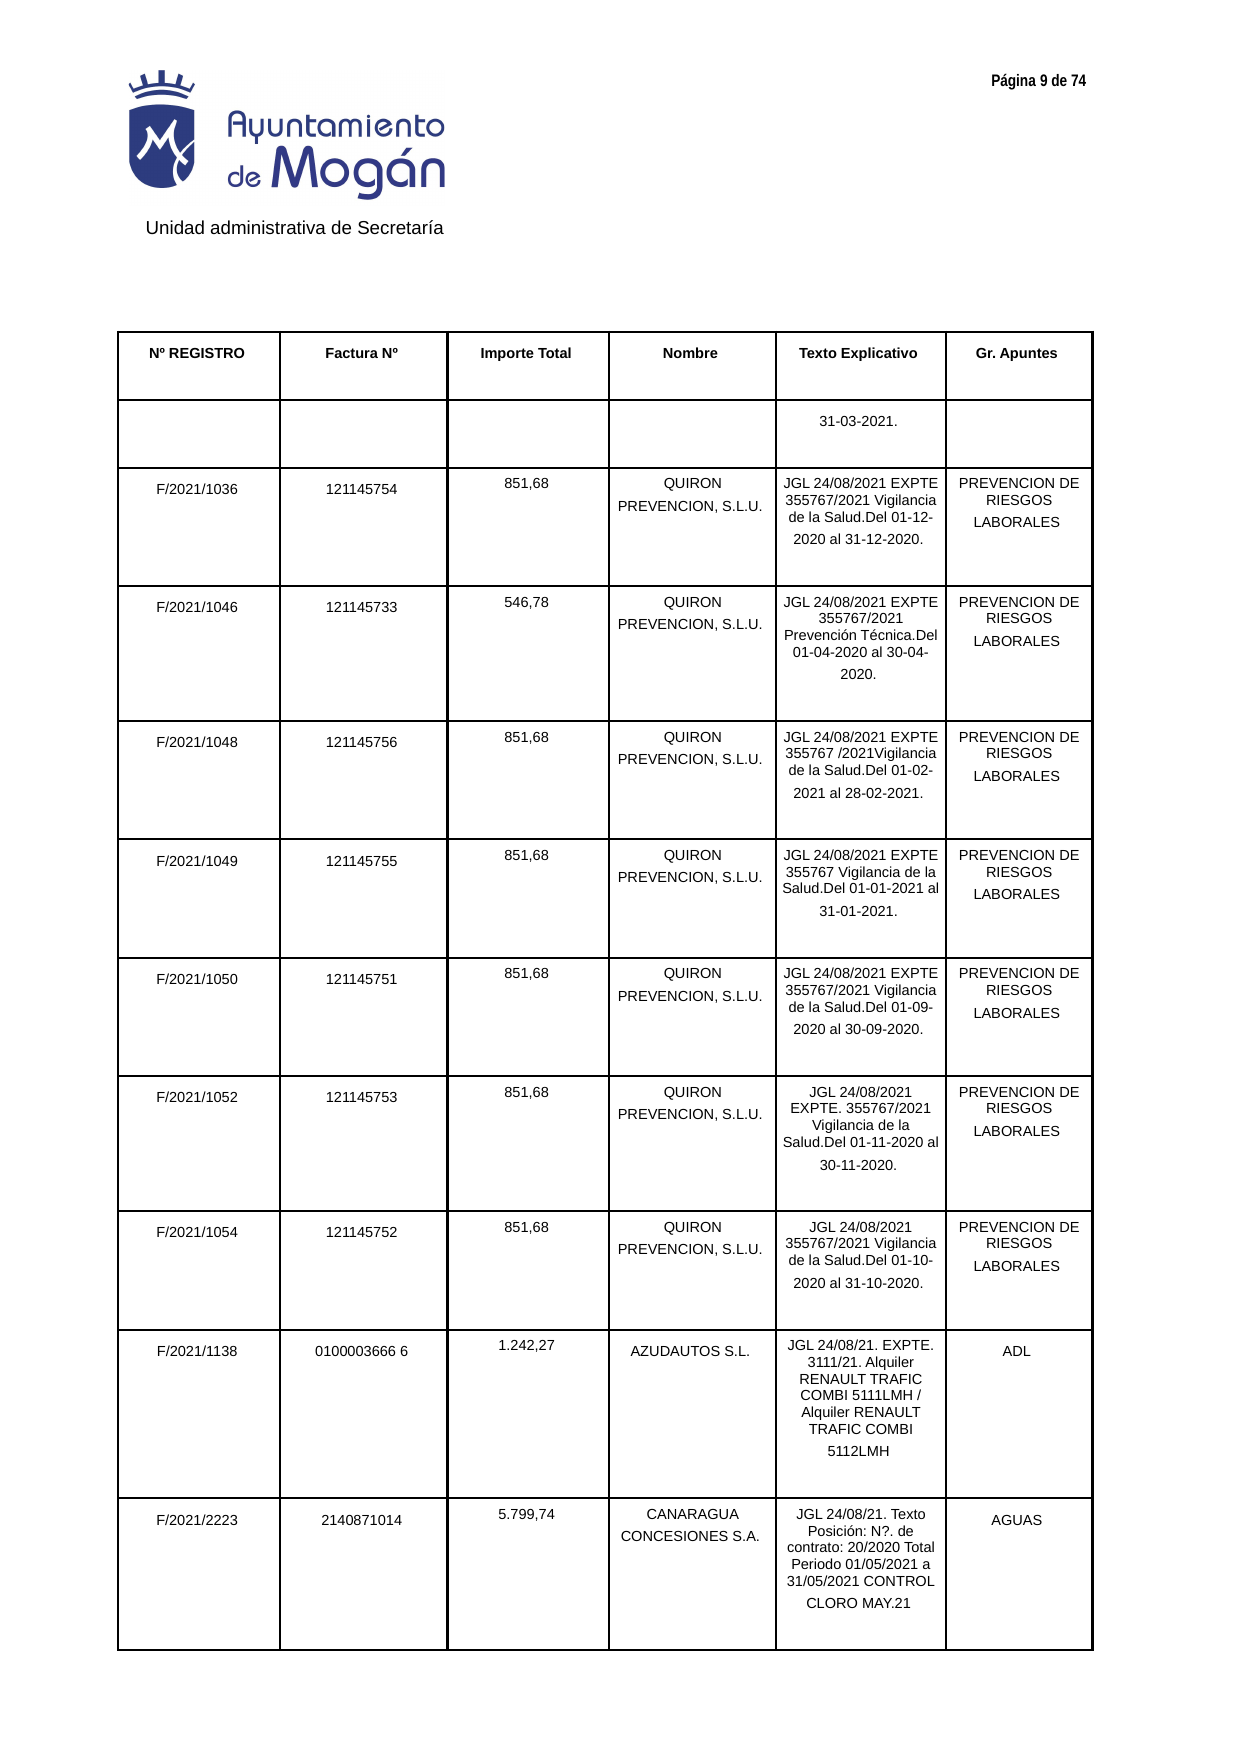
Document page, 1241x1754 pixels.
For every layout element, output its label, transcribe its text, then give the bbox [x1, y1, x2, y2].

picture [128, 70, 445, 206]
table_cell 851,68 [449, 722, 608, 838]
table_cell CANARAGUA CONCESIONES S.A. [610, 1499, 775, 1649]
table_cell QUIRON PREVENCION, S.L.U. [610, 587, 775, 720]
table_cell 546,78 [449, 587, 608, 720]
table_cell 5.799,74 [449, 1499, 608, 1649]
table_cell 851,68 [449, 469, 608, 585]
table_cell [449, 401, 608, 467]
table_cell 121145752 [281, 1212, 446, 1328]
table_cell PREVENCION DE RIESGOS LABORALES [947, 469, 1091, 585]
table_cell 0100003666 6 [281, 1331, 446, 1497]
table_cell F/2021/1036 [119, 469, 279, 585]
table_header Importe Total [449, 333, 608, 398]
table_cell 851,68 [449, 959, 608, 1075]
table_cell [947, 401, 1091, 467]
table_cell 1.242,27 [449, 1331, 608, 1497]
table_cell 121145753 [281, 1077, 446, 1210]
table_cell PREVENCION DE RIESGOS LABORALES [947, 1077, 1091, 1210]
table_cell [610, 401, 775, 467]
table_cell AZUDAUTOS S.L. [610, 1331, 775, 1497]
table_cell F/2021/1046 [119, 587, 279, 720]
table_cell [119, 401, 279, 467]
table_cell JGL 24/08/21. Texto Posición: N?. de contrato: 20/2020 Total Periodo 01/05/2021 a 31/05/2021 CONTROL CLORO MAY.21 [777, 1499, 945, 1649]
table_cell QUIRON PREVENCION, S.L.U. [610, 1077, 775, 1210]
table_cell 121145754 [281, 469, 446, 585]
table_cell 851,68 [449, 1077, 608, 1210]
table_header Factura Nº [281, 333, 446, 398]
table_cell PREVENCION DE RIESGOS LABORALES [947, 722, 1091, 838]
table_cell QUIRON PREVENCION, S.L.U. [610, 840, 775, 957]
table_cell QUIRON PREVENCION, S.L.U. [610, 469, 775, 585]
table_header Nombre [610, 333, 775, 398]
table_cell 121145756 [281, 722, 446, 838]
table_cell QUIRON PREVENCION, S.L.U. [610, 1212, 775, 1328]
table_cell 851,68 [449, 840, 608, 957]
table_cell JGL 24/08/2021 355767/2021 Vigilancia de la Salud.Del 01-10-2020 al 31-10-2020. [777, 1212, 945, 1328]
table_cell 31-03-2021. [777, 401, 945, 467]
table_cell JGL 24/08/2021 EXPTE 355767 /2021Vigilancia de la Salud.Del 01-02-2021 al 28-02-2021. [777, 722, 945, 838]
table_cell 121145733 [281, 587, 446, 720]
table_cell AGUAS [947, 1499, 1091, 1649]
table_header Texto Explicativo [777, 333, 945, 398]
table_cell F/2021/1054 [119, 1212, 279, 1328]
table_cell F/2021/1052 [119, 1077, 279, 1210]
table_cell F/2021/1138 [119, 1331, 279, 1497]
table_cell PREVENCION DE RIESGOS LABORALES [947, 587, 1091, 720]
table_cell PREVENCION DE RIESGOS LABORALES [947, 840, 1091, 957]
table_cell JGL 24/08/2021 EXPTE 355767/2021 Prevención Técnica.Del 01-04-2020 al 30-04-2020. [777, 587, 945, 720]
table_cell JGL 24/08/2021 EXPTE 355767/2021 Vigilancia de la Salud.Del 01-12-2020 al 31-12-2020. [777, 469, 945, 585]
table_cell QUIRON PREVENCION, S.L.U. [610, 722, 775, 838]
table_cell 121145751 [281, 959, 446, 1075]
table_header Nº REGISTRO [119, 333, 279, 398]
table_cell F/2021/2223 [119, 1499, 279, 1649]
table_cell F/2021/1049 [119, 840, 279, 957]
table_cell JGL 24/08/2021 EXPTE. 355767/2021 Vigilancia de la Salud.Del 01-11-2020 al 30-11-2020. [777, 1077, 945, 1210]
table_cell F/2021/1050 [119, 959, 279, 1075]
table_cell ADL [947, 1331, 1091, 1497]
table_header Gr. Apuntes [947, 333, 1091, 398]
table_cell F/2021/1048 [119, 722, 279, 838]
table_cell PREVENCION DE RIESGOS LABORALES [947, 1212, 1091, 1328]
table_cell 121145755 [281, 840, 446, 957]
table_cell PREVENCION DE RIESGOS LABORALES [947, 959, 1091, 1075]
table_cell 2140871014 [281, 1499, 446, 1649]
table_cell JGL 24/08/2021 EXPTE 355767/2021 Vigilancia de la Salud.Del 01-09-2020 al 30-09-2020. [777, 959, 945, 1075]
table_cell QUIRON PREVENCION, S.L.U. [610, 959, 775, 1075]
table_cell [281, 401, 446, 467]
table_cell 851,68 [449, 1212, 608, 1328]
table_cell JGL 24/08/2021 EXPTE 355767 Vigilancia de la Salud.Del 01-01-2021 al 31-01-2021. [777, 840, 945, 957]
table_cell JGL 24/08/21. EXPTE. 3111/21. Alquiler RENAULT TRAFIC COMBI 5111LMH / Alquiler RENAULT TRAFIC COMBI 5112LMH [777, 1331, 945, 1497]
